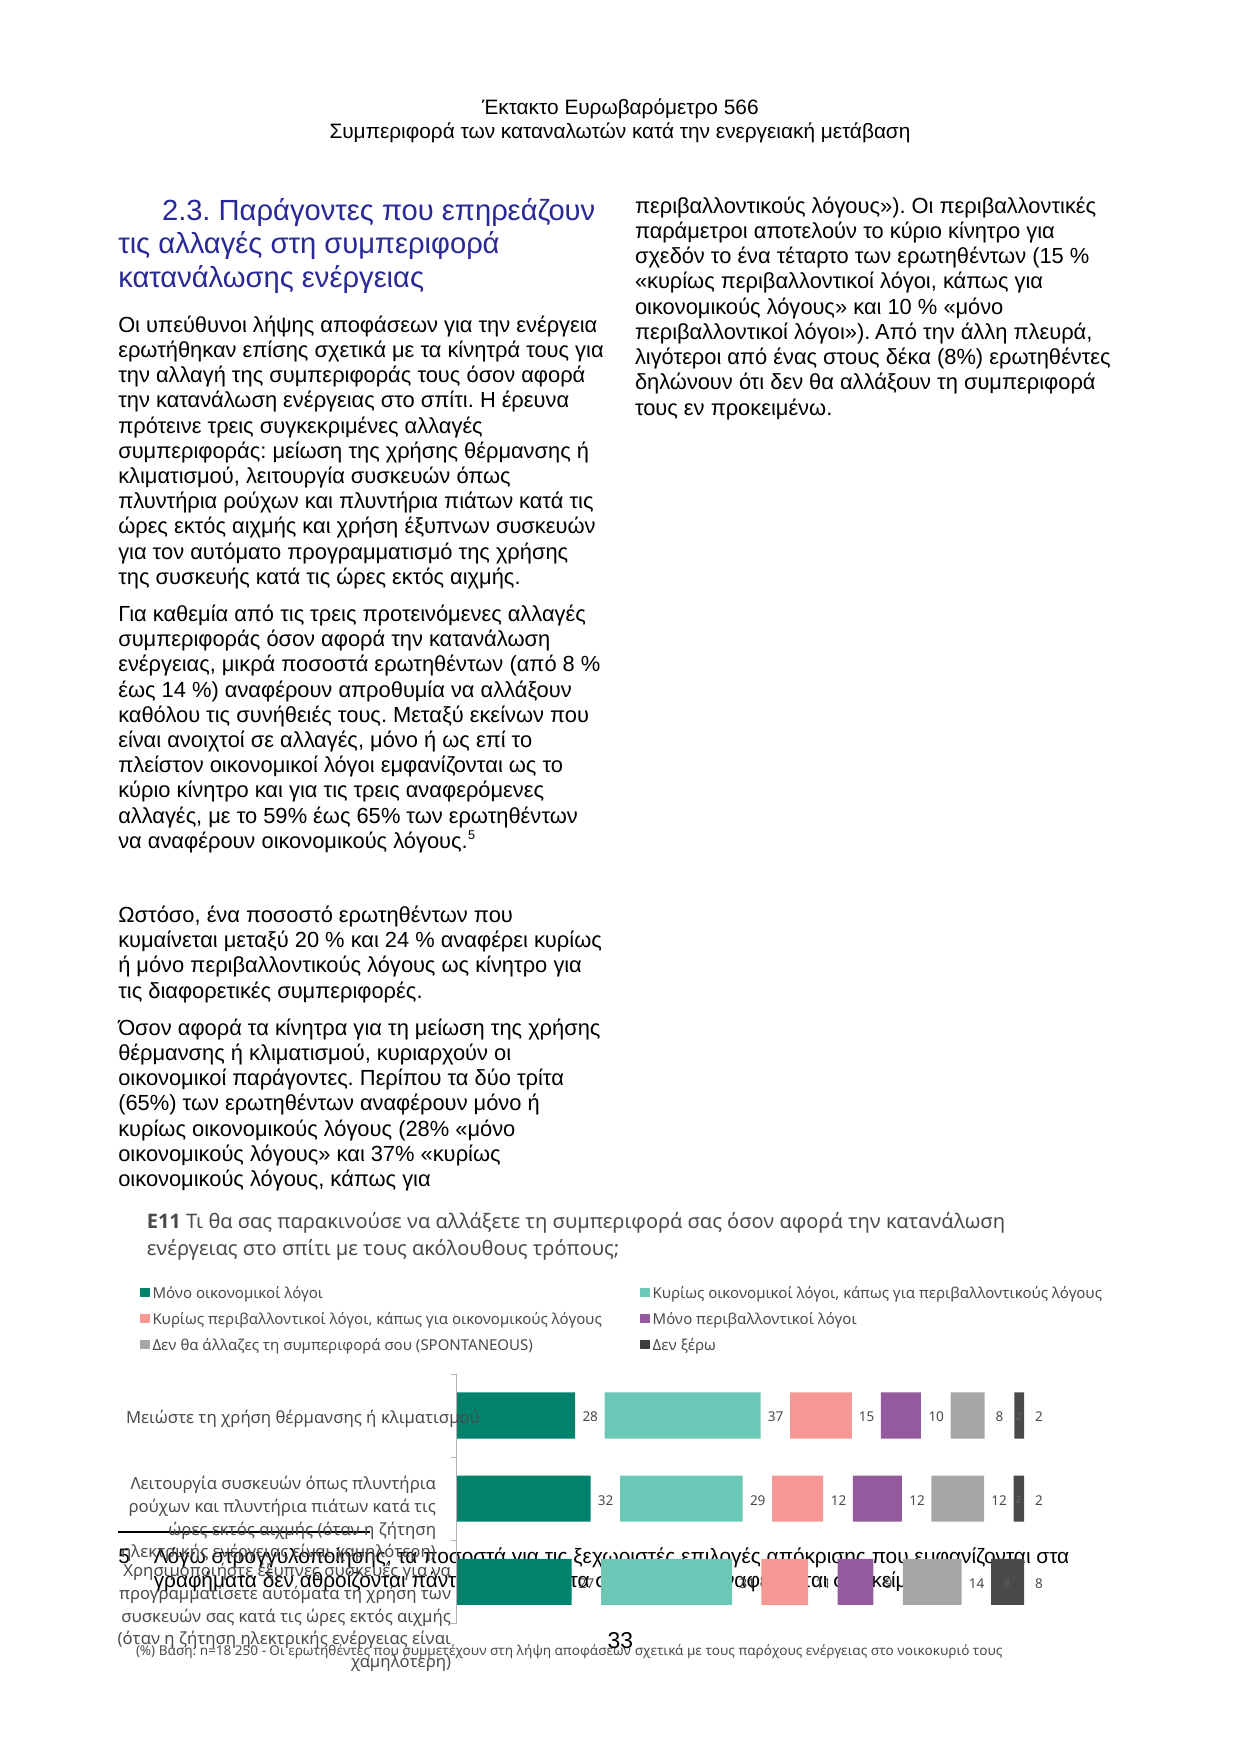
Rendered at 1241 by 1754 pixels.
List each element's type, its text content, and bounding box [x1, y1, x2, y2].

text Όσον αφορά τα κίνητρα για τη μείωση της χρήσης θέρμανσης ή κλιματισμού, κυριαρχούν οι οικονομικοί παράγοντες. Περίπου τα δύο τρίτα (65%) των ερωτηθέντων αναφέρουν μόνο ή κυρίως οικονομικούς λόγους (28% «μόνο οικονομικούς λόγους» και 37% «κυρίως οικονομικούς λόγους, κάπως για [118, 1015, 605, 1191]
text Λόγω στρογγυλοποίησης, τα ποσοστά για τις ξεχωριστές επιλογές απόκρισης που εμφανίζονται στα γραφήματα δεν αθροίζονται πάντα ακριβώς στα σύνολα που αναφέρονται στο κείμενο. [118, 1544, 456, 1592]
text Λόγω στρογγυλοποίησης, τα ποσοστά για τις ξεχωριστές επιλογές απόκρισης που εμφανίζονται στα γραφήματα δεν αθροίζονται πάντα ακριβώς στα σύνολα που αναφέρονται στο κείμενο. [457, 1544, 1122, 1592]
subtitle 2.3. Παράγοντες που επηρεάζουν τις αλλαγές στη συμπεριφορά κατανάλωσης ενέργειας [118, 193, 605, 293]
text Οι υπεύθυνοι λήψης αποφάσεων για την ενέργεια ερωτήθηκαν επίσης σχετικά με τα κίνητρά τους για την αλλαγή της συμπεριφοράς τους όσον αφορά την κατανάλωση ενέργειας στο σπίτι. Η έρευνα πρότεινε τρεις συγκεκριμένες αλλαγές συμπεριφοράς: μείωση της χρήσης θέρμανσης ή κλιματισμού, λειτουργία συσκευών όπως πλυντήρια ρούχων και πλυντήρια πιάτων κατά τις ώρες εκτός αιχμής και χρήση έξυπνων συσκευών για τον αυτόματο προγραμματισμό της χρήσης της συσκευής κατά τις ώρες εκτός αιχμής. [118, 312, 605, 589]
text Για καθεμία από τις τρεις προτεινόμενες αλλαγές συμπεριφοράς όσον αφορά την κατανάλωση ενέργειας, μικρά ποσοστά ερωτηθέντων (από 8 % έως 14 %) αναφέρουν απροθυμία να αλλάξουν καθόλου τις συνήθειές τους. Μεταξύ εκείνων που είναι ανοιχτοί σε αλλαγές, μόνο ή ως επί το πλείστον οικονομικοί λόγοι εμφανίζονται ως το κύριο κίνητρο και για τις τρεις αναφερόμενες αλλαγές, με το 59% έως 65% των ερωτηθέντων να αναφέρουν οικονομικούς λόγους. [118, 601, 605, 853]
text Ωστόσο, ένα ποσοστό ερωτηθέντων που κυμαίνεται μεταξύ 20 % και 24 % αναφέρει κυρίως ή μόνο περιβαλλοντικούς λόγους ως κίνητρο για τις διαφορετικές συμπεριφορές. [118, 902, 605, 1003]
text περιβαλλοντικούς λόγους»). Οι περιβαλλοντικές παράμετροι αποτελούν το κύριο κίνητρο για σχεδόν το ένα τέταρτο των ερωτηθέντων (15 % «κυρίως περιβαλλοντικοί λόγοι, κάπως για οικονομικούς λόγους» και 10 % «μόνο περιβαλλοντικοί λόγοι»). Από την άλλη πλευρά, λιγότεροι από ένας στους δέκα (8%) ερωτηθέντες δηλώνουν ότι δεν θα αλλάξουν τη συμπεριφορά τους εν προκειμένω. [635, 193, 1122, 419]
